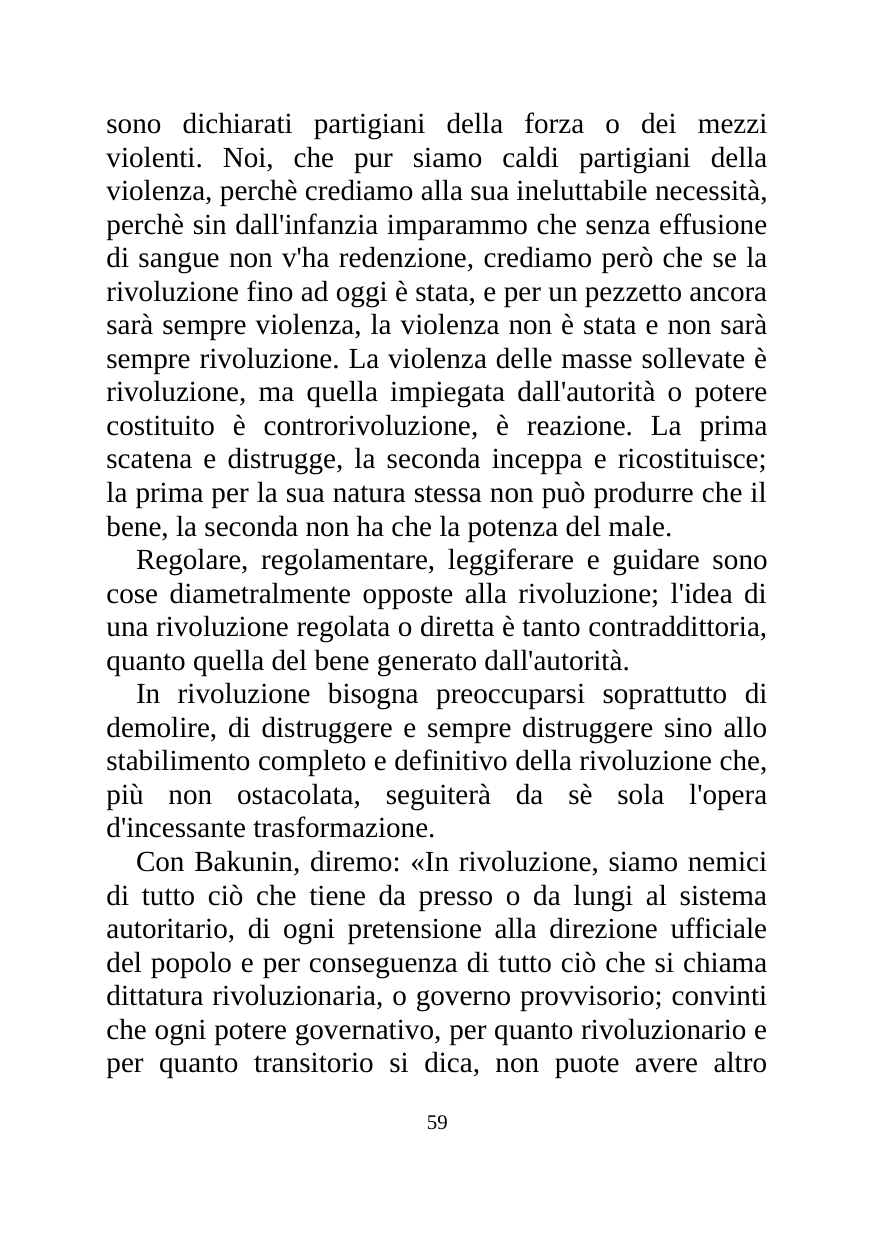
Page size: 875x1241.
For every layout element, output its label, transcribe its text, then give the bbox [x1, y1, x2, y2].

text Regolare, regolamentare, leggiferare e guidare sono cose diametralmente opposte alla rivoluzione; l'idea di una rivoluzione regolata o diretta è tanto contraddittoria, quanto quella del bene generato dall'autorità. [106, 542, 768, 676]
text sono dichiarati partigiani della forza o dei mezzi violenti. Noi, che pur siamo caldi partigiani della violenza, perchè crediamo alla sua ineluttabile necessità, perchè sin dall'infanzia imparammo che senza effusione di sangue non v'ha redenzione, crediamo però che se la rivoluzione fino ad oggi è stata, e per un pezzetto ancora sarà sempre violenza, la violenza non è stata e non sarà sempre rivoluzione. La violenza delle masse sollevate è rivoluzione, ma quella impiegata dall'autorità o potere costituito è controrivoluzione, è reazione. La prima scatena e distrugge, la seconda inceppa e ricostituisce; la prima per la sua natura stessa non può produrre che il bene, la seconda non ha che la potenza del male. [106, 106, 768, 542]
text In rivoluzione bisogna preoccuparsi soprattutto di demolire, di distruggere e sempre distruggere sino allo stabilimento completo e definitivo della rivoluzione che, più non ostacolata, seguiterà da sè sola l'opera d'incessante trasformazione. [106, 676, 768, 844]
text Con Bakunin, diremo: «In rivoluzione, siamo nemici di tutto ciò che tiene da presso o da lungi al sistema autoritario, di ogni pretensione alla direzione ufficiale del popolo e per conseguenza di tutto ciò che si chiama dittatura rivoluzionaria, o governo provvisorio; convinti che ogni potere governativo, per quanto rivoluzionario e per quanto transitorio si dica, non puote avere altro [106, 844, 768, 1079]
